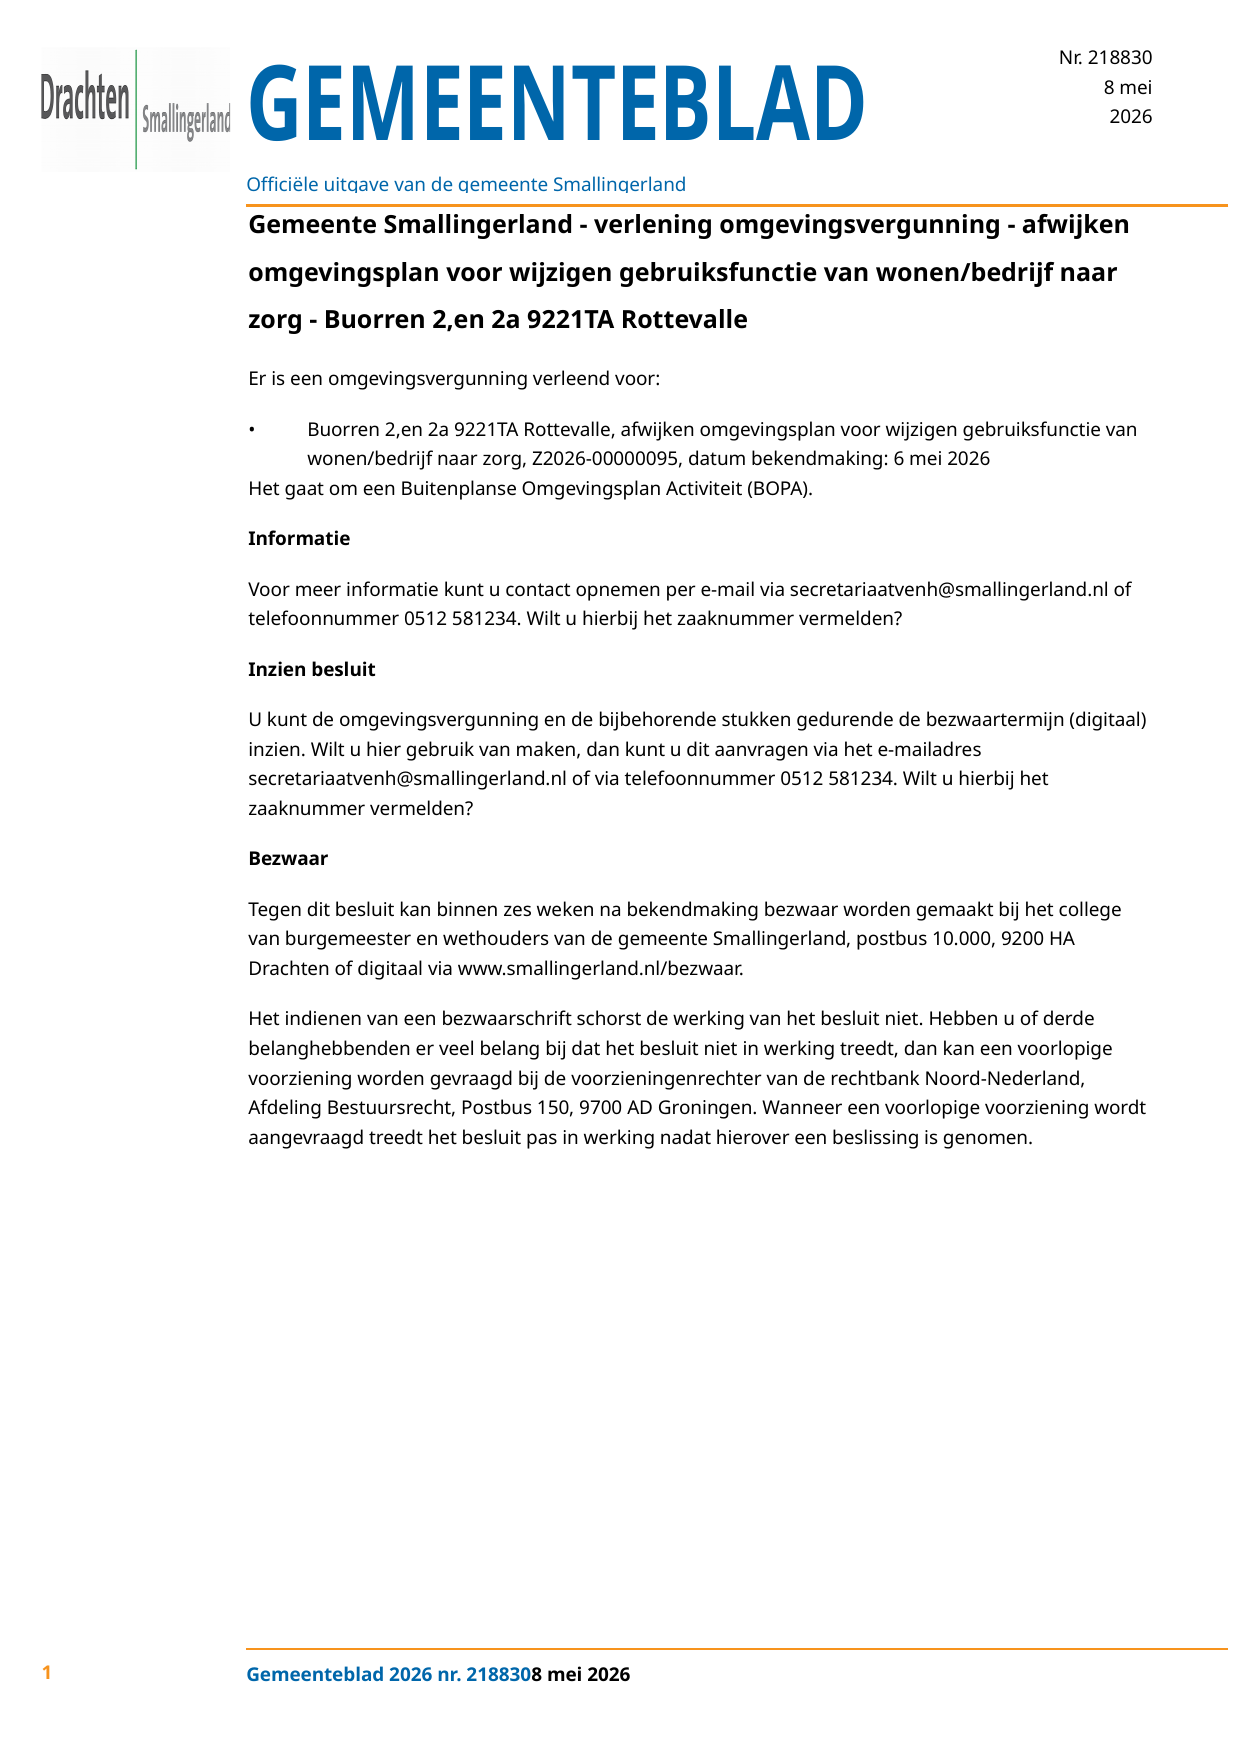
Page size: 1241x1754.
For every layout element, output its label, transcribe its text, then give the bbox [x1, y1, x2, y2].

text Tegen dit besluit kan binnen zes weken na bekendmaking bezwaar worden gemaakt bij het college van burgemeester en wethouders van de gemeente Smallingerland, postbus 10.000, 9200 HA Drachten of digitaal via www.smallingerland.nl/bezwaar. [248, 896, 1152, 981]
text Voor meer informatie kunt u contact opnemen per e-mail via secretariaatvenh@smallingerland.nl of telefoonnummer 0512 581234. Wilt u hierbij het zaaknummer vermelden? [248, 576, 1152, 631]
list Buorren 2,en 2a 9221TA Rottevalle, afwijken omgevingsplan voor wijzigen gebruiksfunctie van wonen/bedrijf naar zorg, Z2026-00000095, datum bekendmaking: 6 mei 2026 [248, 416, 1152, 471]
text Bezwaar [248, 846, 1152, 871]
text Inzien besluit [248, 656, 1152, 682]
text Het indienen van een bezwaarschrift schorst de werking van het besluit niet. Hebben u of derde belanghebbenden er veel belang bij dat het besluit niet in werking treedt, dan kan een voorlopige voorziening worden gevraagd bij de voorzieningenrechter van de rechtbank Noord-Nederland, Afdeling Bestuursrecht, Postbus 150, 9700 AD Groningen. Wanneer een voorlopige voorziening wordt aangevraagd treedt het besluit pas in werking nadat hierover een beslissing is genomen. [248, 1006, 1152, 1149]
picture [41, 47, 231, 172]
text Er is een omgevingsvergunning verleend voor: [248, 366, 1152, 391]
text Het gaat om een Buitenplanse Omgevingsplan Activiteit (BOPA). [248, 475, 1152, 501]
text Informatie [248, 526, 1152, 551]
text U kunt de omgevingsvergunning en de bijbehorende stukken gedurende de bezwaartermijn (digitaal) inzien. Wilt u hier gebruik van maken, dan kunt u dit aanvragen via het e-mailadres secretariaatvenh@smallingerland.nl of via telefoonnummer 0512 581234. Wilt u hierbij het zaaknummer vermelden? [248, 706, 1152, 821]
text Gemeente Smallingerland - verlening omgevingsvergunning - afwijken omgevingsplan voor wijzigen gebruiksfunctie van wonen/bedrijf naar zorg - Buorren 2,en 2a 9221TA Rottevalle [248, 207, 1152, 336]
